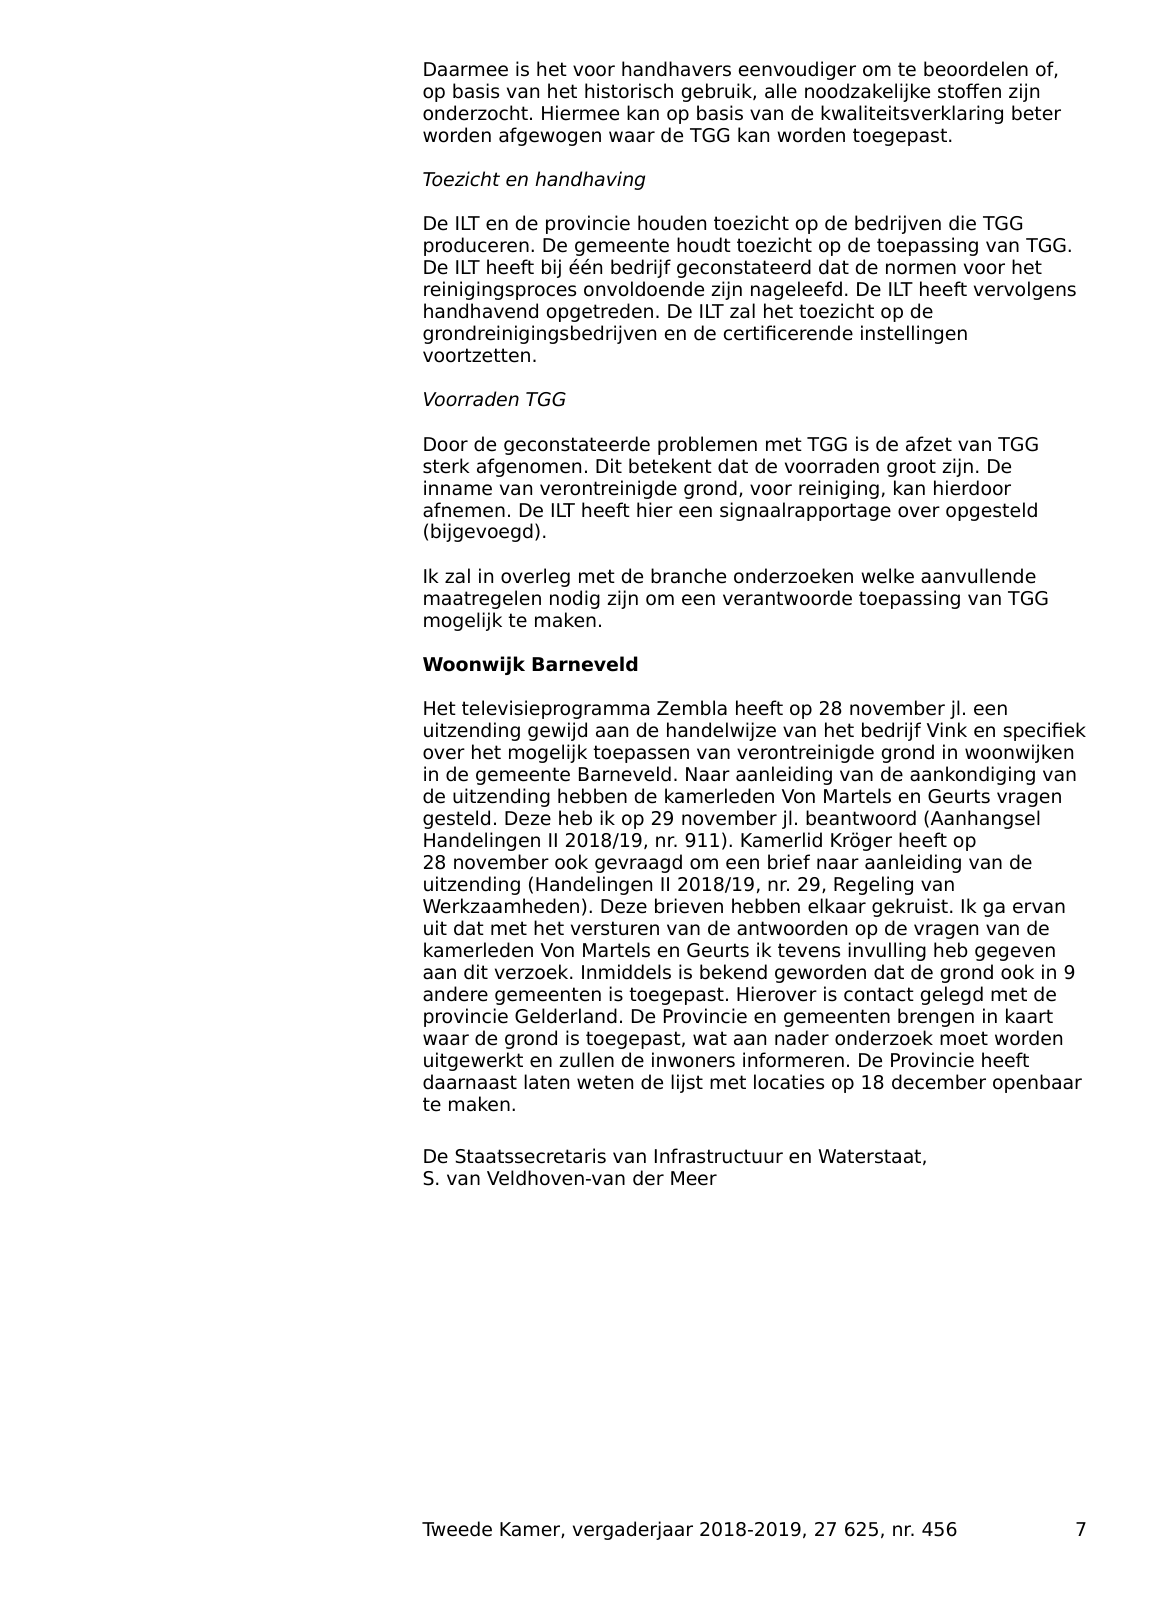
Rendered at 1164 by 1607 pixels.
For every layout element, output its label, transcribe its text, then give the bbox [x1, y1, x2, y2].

text Het televisieprogramma Zembla heeft op 28 november jl. een uitzending gewijd aan de handelwijze van het bedrijf Vink en specifiek over het mogelijk toepassen van verontreinigde grond in woonwijken in de gemeente Barneveld. Naar aanleiding van de aankondiging van de uitzending hebben de kamerleden Von Martels en Geurts vragen gesteld. Deze heb ik op 29 november jl. beantwoord (Aanhangsel Handelingen II 2018/19, nr. 911). Kamerlid Kröger heeft op 28 november ook gevraagd om een brief naar aanleiding van de uitzending (Handelingen II 2018/19, nr. 29, Regeling van Werkzaamheden). Deze brieven hebben elkaar gekruist. Ik ga ervan uit dat met het versturen van de antwoorden op de vragen van de kamerleden Von Martels en Geurts ik tevens invulling heb gegeven aan dit verzoek. Inmiddels is bekend geworden dat de grond ook in 9 andere gemeenten is toegepast. Hierover is contact gelegd met de provincie Gelderland. De Provincie en gemeenten brengen in kaart waar de grond is toegepast, wat aan nader onderzoek moet worden uitgewerkt en zullen de inwoners informeren. De Provincie heeft daarnaast laten weten de lijst met locaties op 18 december openbaar te maken. [422, 698, 1087, 1116]
subtitle Toezicht en handhaving [422, 169, 1087, 191]
text Door de geconstateerde problemen met TGG is de afzet van TGG sterk afgenomen. Dit betekent dat de voorraden groot zijn. De inname van verontreinigde grond, voor reiniging, kan hierdoor afnemen. De ILT heeft hier een signaalrapportage over opgesteld (bijgevoegd). [422, 433, 1087, 543]
subtitle Voorraden TGG [422, 389, 1087, 411]
text Daarmee is het voor handhavers eenvoudiger om te beoordelen of, op basis van het historisch gebruik, alle noodzakelijke stoffen zijn onderzocht. Hiermee kan op basis van de kwaliteitsverklaring beter worden afgewogen waar de TGG kan worden toegepast. [422, 59, 1087, 147]
text Ik zal in overleg met de branche onderzoeken welke aanvullende maatregelen nodig zijn om een verantwoorde toepassing van TGG mogelijk te maken. [422, 566, 1087, 632]
text De Staatssecretaris van Infrastructuur en Waterstaat, S. van Veldhoven-van der Meer [422, 1146, 1087, 1189]
subtitle Woonwijk Barneveld [422, 654, 1087, 676]
text De ILT en de provincie houden toezicht op de bedrijven die TGG produceren. De gemeente houdt toezicht op de toepassing van TGG. De ILT heeft bij één bedrijf geconstateerd dat de normen voor het reinigingsproces onvoldoende zijn nageleefd. De ILT heeft vervolgens handhavend opgetreden. De ILT zal het toezicht op de grondreinigingsbedrijven en de certificerende instellingen voortzetten. [422, 213, 1087, 367]
